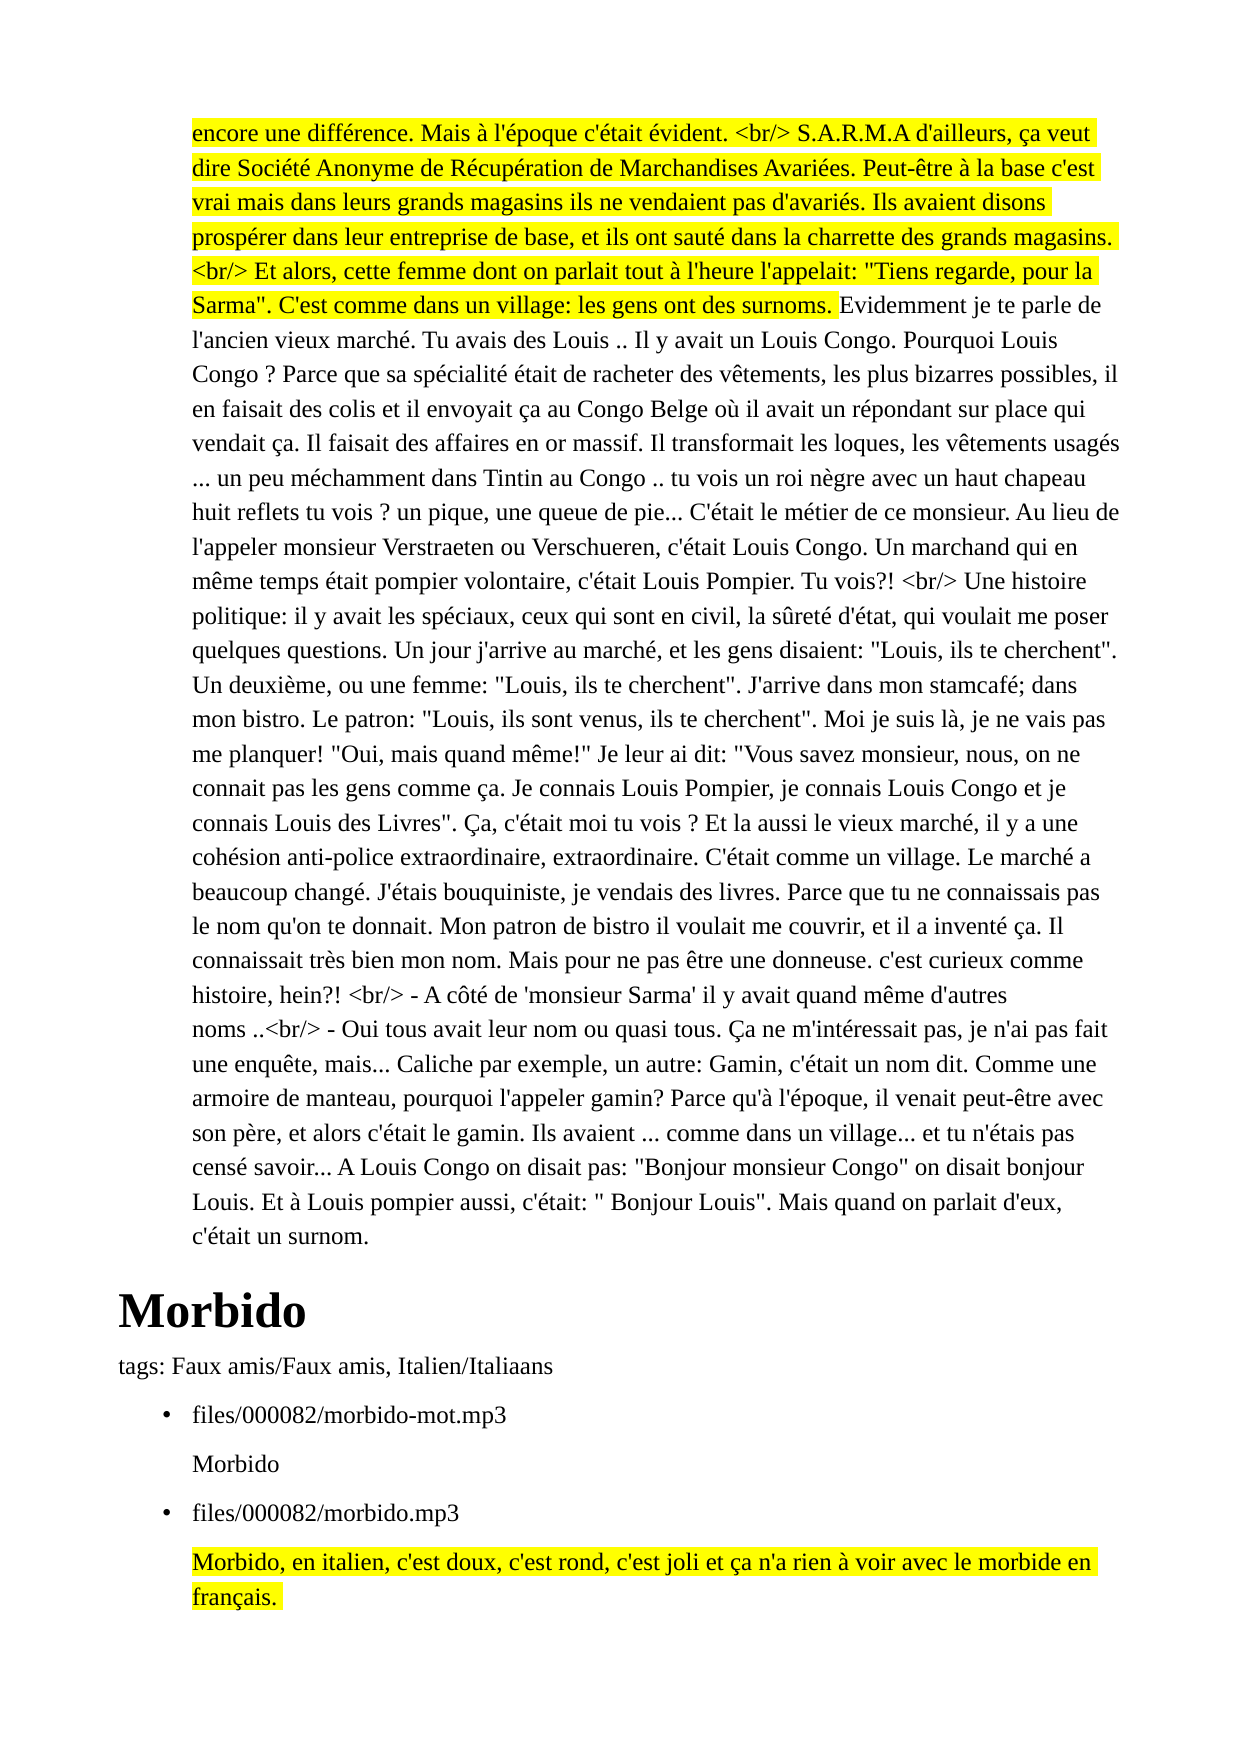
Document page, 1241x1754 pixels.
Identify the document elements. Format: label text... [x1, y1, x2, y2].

list Morbido, en italien, c'est doux, c'est rond, c'est joli et ça n'a rien à voir avec le morbide en français. [162, 1547, 1122, 1610]
list Morbido [162, 1449, 1122, 1478]
list encore une différence. Mais à l'époque c'était évident. <br/> S.A.R.M.A d'ailleurs, ça veut dire Société Anonyme de Récupération de Marchandises Avariées. Peut-être à la base c'est vrai mais dans leurs grands magasins ils ne vendaient pas d'avariés. Ils avaient disons prospérer dans leur entreprise de base, et ils ont sauté dans la charrette des grands magasins. <br/> Et alors, cette femme dont on parlait tout à l'heure l'appelait: "Tiens regarde, pour la Sarma". C'est comme dans un village: les gens ont des surnoms. Evidemment je te parle de l'ancien vieux marché. Tu avais des Louis .. Il y avait un Louis Congo. Pourquoi Louis Congo ? Parce que sa spécialité était de racheter des vêtements, les plus bizarres possibles, il en faisait des colis et il envoyait ça au Congo Belge où il avait un répondant sur place qui vendait ça. Il faisait des affaires en or massif. Il transformait les loques, les vêtements usagés ... un peu méchamment dans Tintin au Congo .. tu vois un roi nègre avec un haut chapeau huit reflets tu vois ? un pique, une queue de pie... C'était le métier de ce monsieur. Au lieu de l'appeler monsieur Verstraeten ou Verschueren, c'était Louis Congo. Un marchand qui en même temps était pompier volontaire, c'était Louis Pompier. Tu vois?! <br/> Une histoire politique: il y avait les spéciaux, ceux qui sont en civil, la sûreté d'état, qui voulait me poser quelques questions. Un jour j'arrive au marché, et les gens disaient: "Louis, ils te cherchent". Un deuxième, ou une femme: "Louis, ils te cherchent". J'arrive dans mon stamcafé; dans mon bistro. Le patron: "Louis, ils sont venus, ils te cherchent". Moi je suis là, je ne vais pas me planquer! "Oui, mais quand même!" Je leur ai dit: "Vous savez monsieur, nous, on ne connait pas les gens comme ça. Je connais Louis Pompier, je connais Louis Congo et je connais Louis des Livres". Ça, c'était moi tu vois ? Et la aussi le vieux marché, il y a une cohésion anti-police extraordinaire, extraordinaire. C'était comme un village. Le marché a beaucoup changé. J'étais bouquiniste, je vendais des livres. Parce que tu ne connaissais pas le nom qu'on te donnait. Mon patron de bistro il voulait me couvrir, et il a inventé ça. Il connaissait très bien mon nom. Mais pour ne pas être une donneuse. c'est curieux comme histoire, hein?! <br/> - A côté de 'monsieur Sarma' il y avait quand même d'autres noms ..<br/> - Oui tous avait leur nom ou quasi tous. Ça ne m'intéressait pas, je n'ai pas fait une enquête, mais... Caliche par exemple, un autre: Gamin, c'était un nom dit. Comme une armoire de manteau, pourquoi l'appeler gamin? Parce qu'à l'époque, il venait peut-être avec son père, et alors c'était le gamin. Ils avaient ... comme dans un village... et tu n'étais pas censé savoir... A Louis Congo on disait pas: "Bonjour monsieur Congo" on disait bonjour Louis. Et à Louis pompier aussi, c'était: " Bonjour Louis". Mais quand on parlait d'eux, c'était un surnom. [162, 118, 1122, 1250]
text tags: Faux amis/Faux amis, Italien/Italiaans [118, 1351, 1122, 1380]
list files/000082/morbido.mp3 [162, 1498, 1122, 1527]
subtitle Morbido [118, 1281, 1122, 1338]
list files/000082/morbido-mot.mp3 [162, 1400, 1122, 1429]
